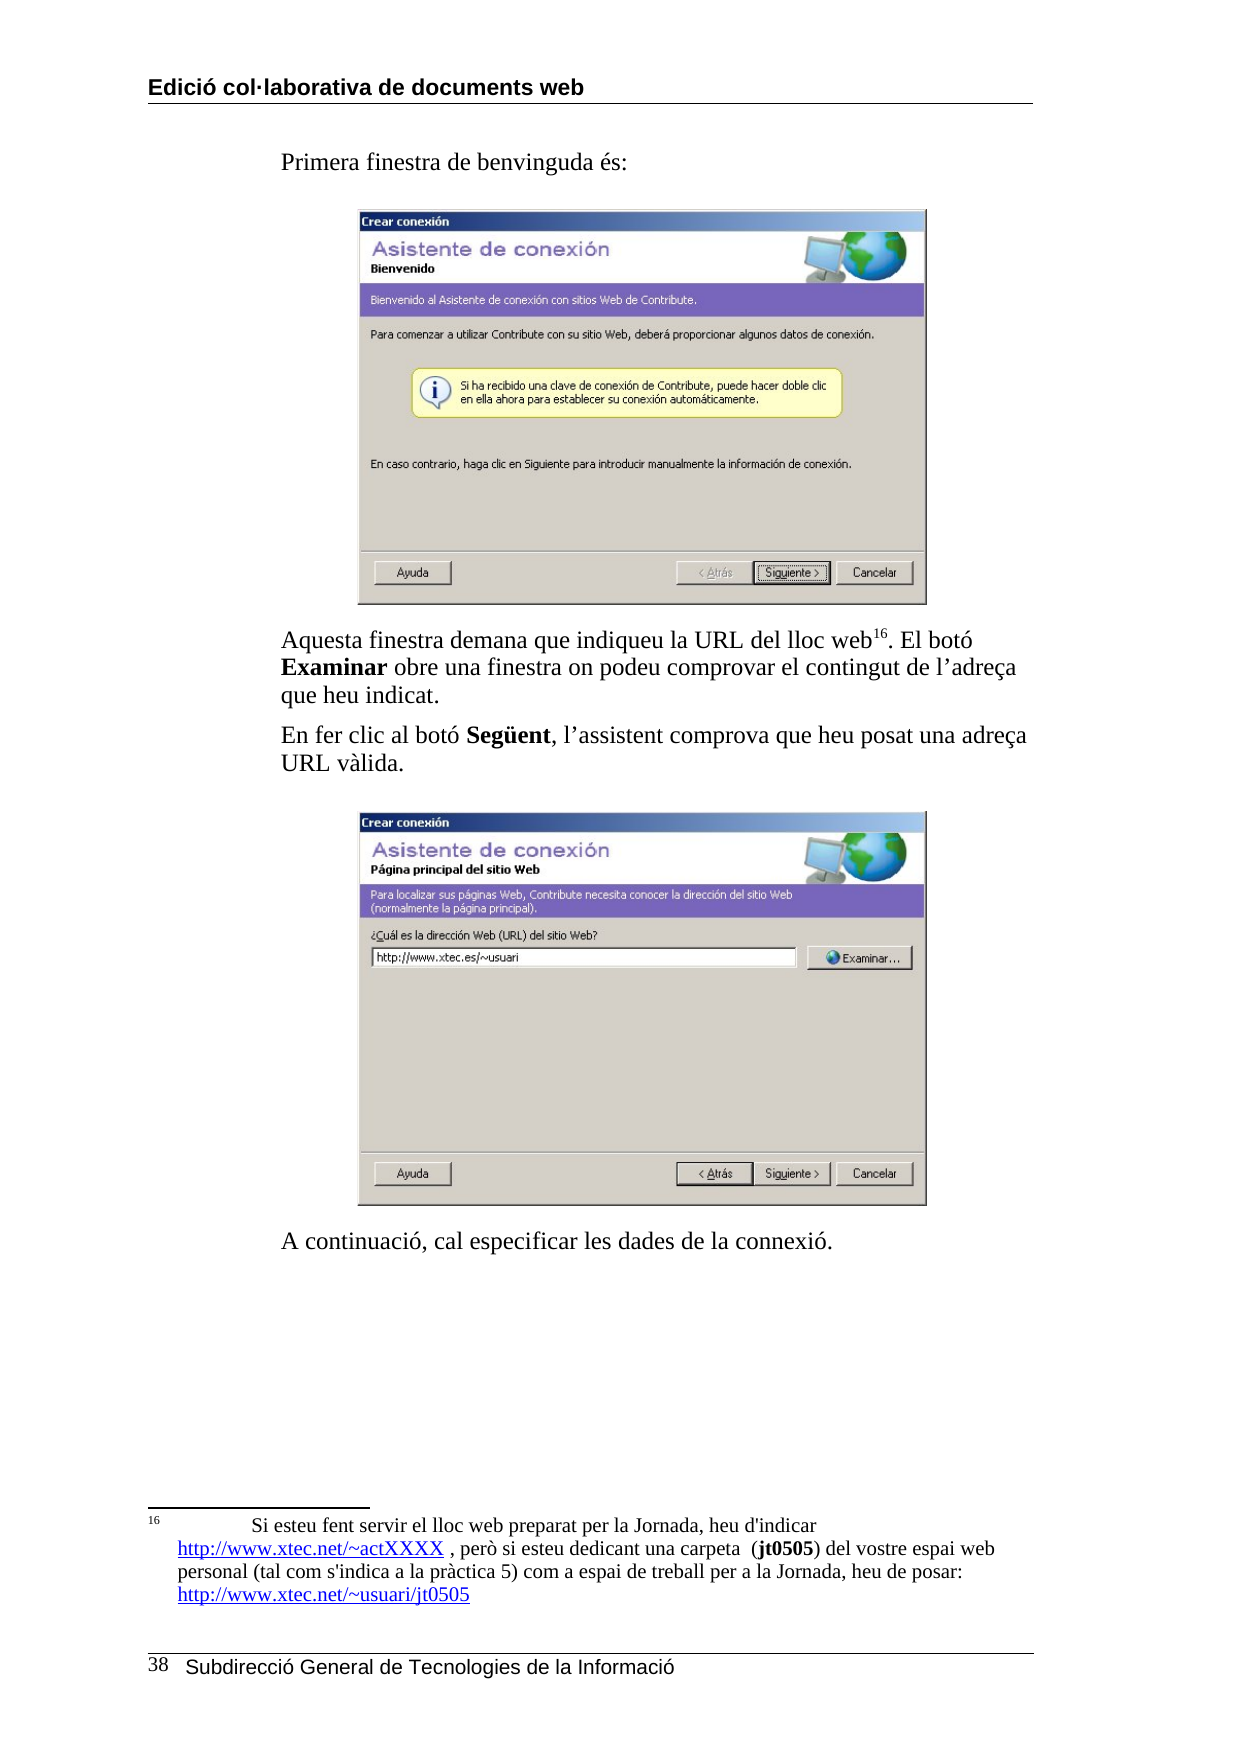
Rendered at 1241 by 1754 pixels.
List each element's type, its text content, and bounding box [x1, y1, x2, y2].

text Primera finestra de benvinguda és: [281, 148, 1033, 175]
text Aquesta finestra demana que indiqueu la URL del lloc web. El botó Examinar obre una finestra on podeu comprovar el contingut de l’adreça que heu indicat. [281, 626, 1033, 709]
text Si esteu fent servir el lloc web preparat per la Jornada, heu d'indicar http://www.xtec.net/~actXXXX , però si esteu dedicant una carpeta (jt0505) del vostre espai web personal (tal com s'indica a la pràctica 5) com a espai de treball per a la Jornada, heu de posar: http://www.xtec.net/~usuari/jt0505 [148, 1514, 1033, 1606]
picture [357, 811, 927, 1206]
picture [357, 209, 927, 605]
text A continuació, cal especificar les dades de la connexió. [281, 1227, 1033, 1255]
text En fer clic al botó Següent, l’assistent comprova que heu posat una adreça URL vàlida. [281, 721, 1033, 777]
